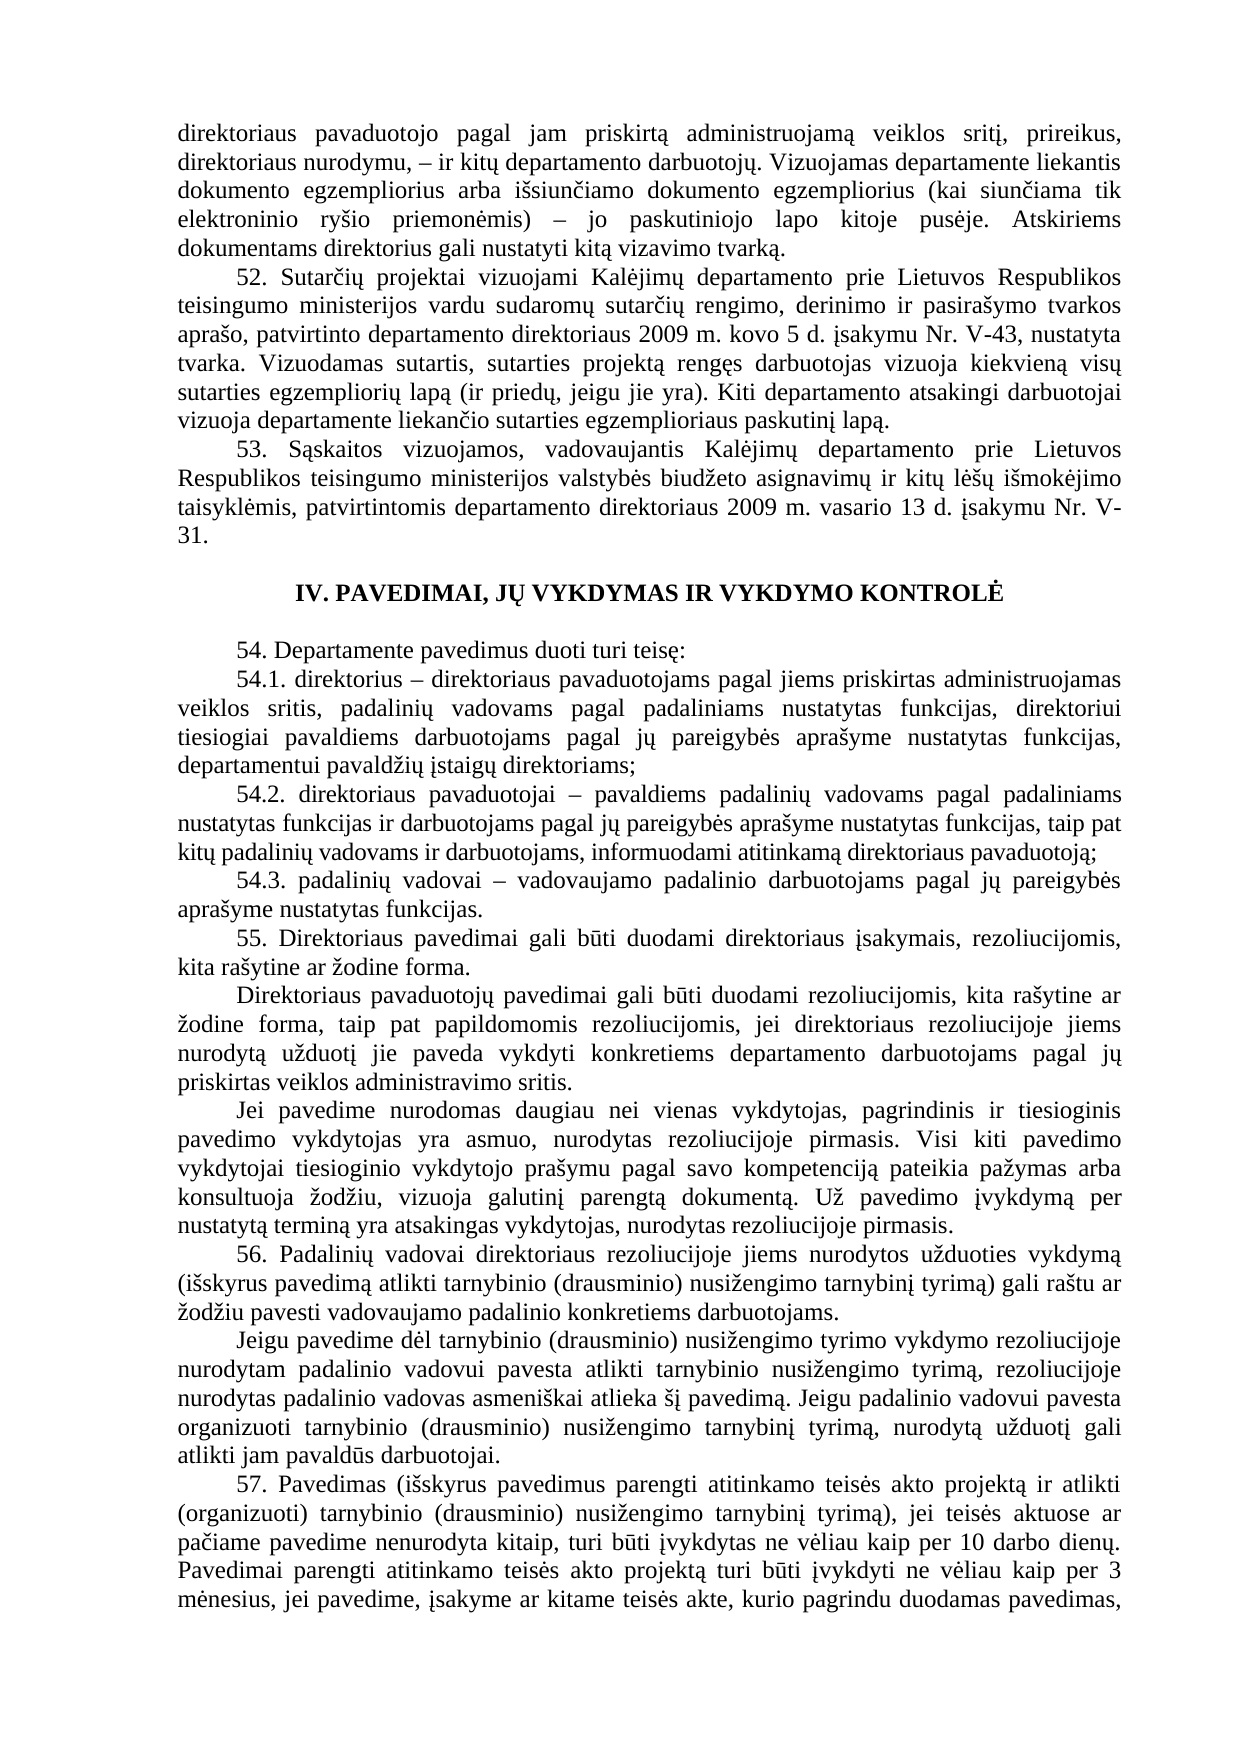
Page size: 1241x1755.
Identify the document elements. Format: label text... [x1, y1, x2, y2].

text IV. PAVEDIMAI, JŲ VYKDYMAS IR VYKDYMO KONTROLĖ [177, 578, 1122, 607]
text 56. Padalinių vadovai direktoriaus rezoliucijoje jiems nurodytos užduoties vykdymą (išskyrus pavedimą atlikti tarnybinio (drausminio) nusižengimo tarnybinį tyrimą) gali raštu ar žodžiu pavesti vadovaujamo padalinio konkretiems darbuotojams. [177, 1239, 1122, 1326]
text 52. Sutarčių projektai vizuojami Kalėjimų departamento prie Lietuvos Respublikos teisingumo ministerijos vardu sudaromų sutarčių rengimo, derinimo ir pasirašymo tvarkos aprašo, patvirtinto departamento direktoriaus 2009 m. kovo 5 d. įsakymu Nr. V-43, nustatyta tvarka. Vizuodamas sutartis, sutarties projektą rengęs darbuotojas vizuoja kiekvieną visų sutarties egzempliorių lapą (ir priedų, jeigu jie yra). Kiti departamento atsakingi darbuotojai vizuoja departamente liekančio sutarties egzemplioriaus paskutinį lapą. [177, 262, 1122, 434]
text 54.2. direktoriaus pavaduotojai – pavaldiems padalinių vadovams pagal padaliniams nustatytas funkcijas ir darbuotojams pagal jų pareigybės aprašyme nustatytas funkcijas, taip pat kitų padalinių vadovams ir darbuotojams, informuodami atitinkamą direktoriaus pavaduotoją; [177, 779, 1122, 866]
text Jei pavedime nurodomas daugiau nei vienas vykdytojas, pagrindinis ir tiesioginis pavedimo vykdytojas yra asmuo, nurodytas rezoliucijoje pirmasis. Visi kiti pavedimo vykdytojai tiesioginio vykdytojo prašymu pagal savo kompetenciją pateikia pažymas arba konsultuoja žodžiu, vizuoja galutinį parengtą dokumentą. Už pavedimo įvykdymą per nustatytą terminą yra atsakingas vykdytojas, nurodytas rezoliucijoje pirmasis. [177, 1096, 1122, 1239]
text Direktoriaus pavaduotojų pavedimai gali būti duodami rezoliucijomis, kita rašytine ar žodine forma, taip pat papildomomis rezoliucijomis, jei direktoriaus rezoliucijoje jiems nurodytą užduotį jie paveda vykdyti konkretiems departamento darbuotojams pagal jų priskirtas veiklos administravimo sritis. [177, 981, 1122, 1096]
text 57. Pavedimas (išskyrus pavedimus parengti atitinkamo teisės akto projektą ir atlikti (organizuoti) tarnybinio (drausminio) nusižengimo tarnybinį tyrimą), jei teisės aktuose ar pačiame pavedime nenurodyta kitaip, turi būti įvykdytas ne vėliau kaip per 10 darbo dienų. Pavedimai parengti atitinkamo teisės akto projektą turi būti įvykdyti ne vėliau kaip per 3 mėnesius, jei pavedime, įsakyme ar kitame teisės akte, kurio pagrindu duodamas pavedimas, [177, 1469, 1122, 1613]
text 55. Direktoriaus pavedimai gali būti duodami direktoriaus įsakymais, rezoliucijomis, kita rašytine ar žodine forma. [177, 923, 1122, 981]
text 53. Sąskaitos vizuojamos, vadovaujantis Kalėjimų departamento prie Lietuvos Respublikos teisingumo ministerijos valstybės biudžeto asignavimų ir kitų lėšų išmokėjimo taisyklėmis, patvirtintomis departamento direktoriaus 2009 m. vasario 13 d. įsakymu Nr. V-31. [177, 434, 1122, 549]
text 54. Departamente pavedimus duoti turi teisę: [177, 636, 1122, 664]
text 54.3. padalinių vadovai – vadovaujamo padalinio darbuotojams pagal jų pareigybės aprašyme nustatytas funkcijas. [177, 866, 1122, 923]
text direktoriaus pavaduotojo pagal jam priskirtą administruojamą veiklos sritį, prireikus, direktoriaus nurodymu, – ir kitų departamento darbuotojų. Vizuojamas departamente liekantis dokumento egzempliorius arba išsiunčiamo dokumento egzempliorius (kai siunčiama tik elektroninio ryšio priemonėmis) – jo paskutiniojo lapo kitoje pusėje. Atskiriems dokumentams direktorius gali nustatyti kitą vizavimo tvarką. [177, 118, 1122, 262]
text Jeigu pavedime dėl tarnybinio (drausminio) nusižengimo tyrimo vykdymo rezoliucijoje nurodytam padalinio vadovui pavesta atlikti tarnybinio nusižengimo tyrimą, rezoliucijoje nurodytas padalinio vadovas asmeniškai atlieka šį pavedimą. Jeigu padalinio vadovui pavesta organizuoti tarnybinio (drausminio) nusižengimo tarnybinį tyrimą, nurodytą užduotį gali atlikti jam pavaldūs darbuotojai. [177, 1326, 1122, 1469]
text 54.1. direktorius – direktoriaus pavaduotojams pagal jiems priskirtas administruojamas veiklos sritis, padalinių vadovams pagal padaliniams nustatytas funkcijas, direktoriui tiesiogiai pavaldiems darbuotojams pagal jų pareigybės aprašyme nustatytas funkcijas, departamentui pavaldžių įstaigų direktoriams; [177, 664, 1122, 779]
